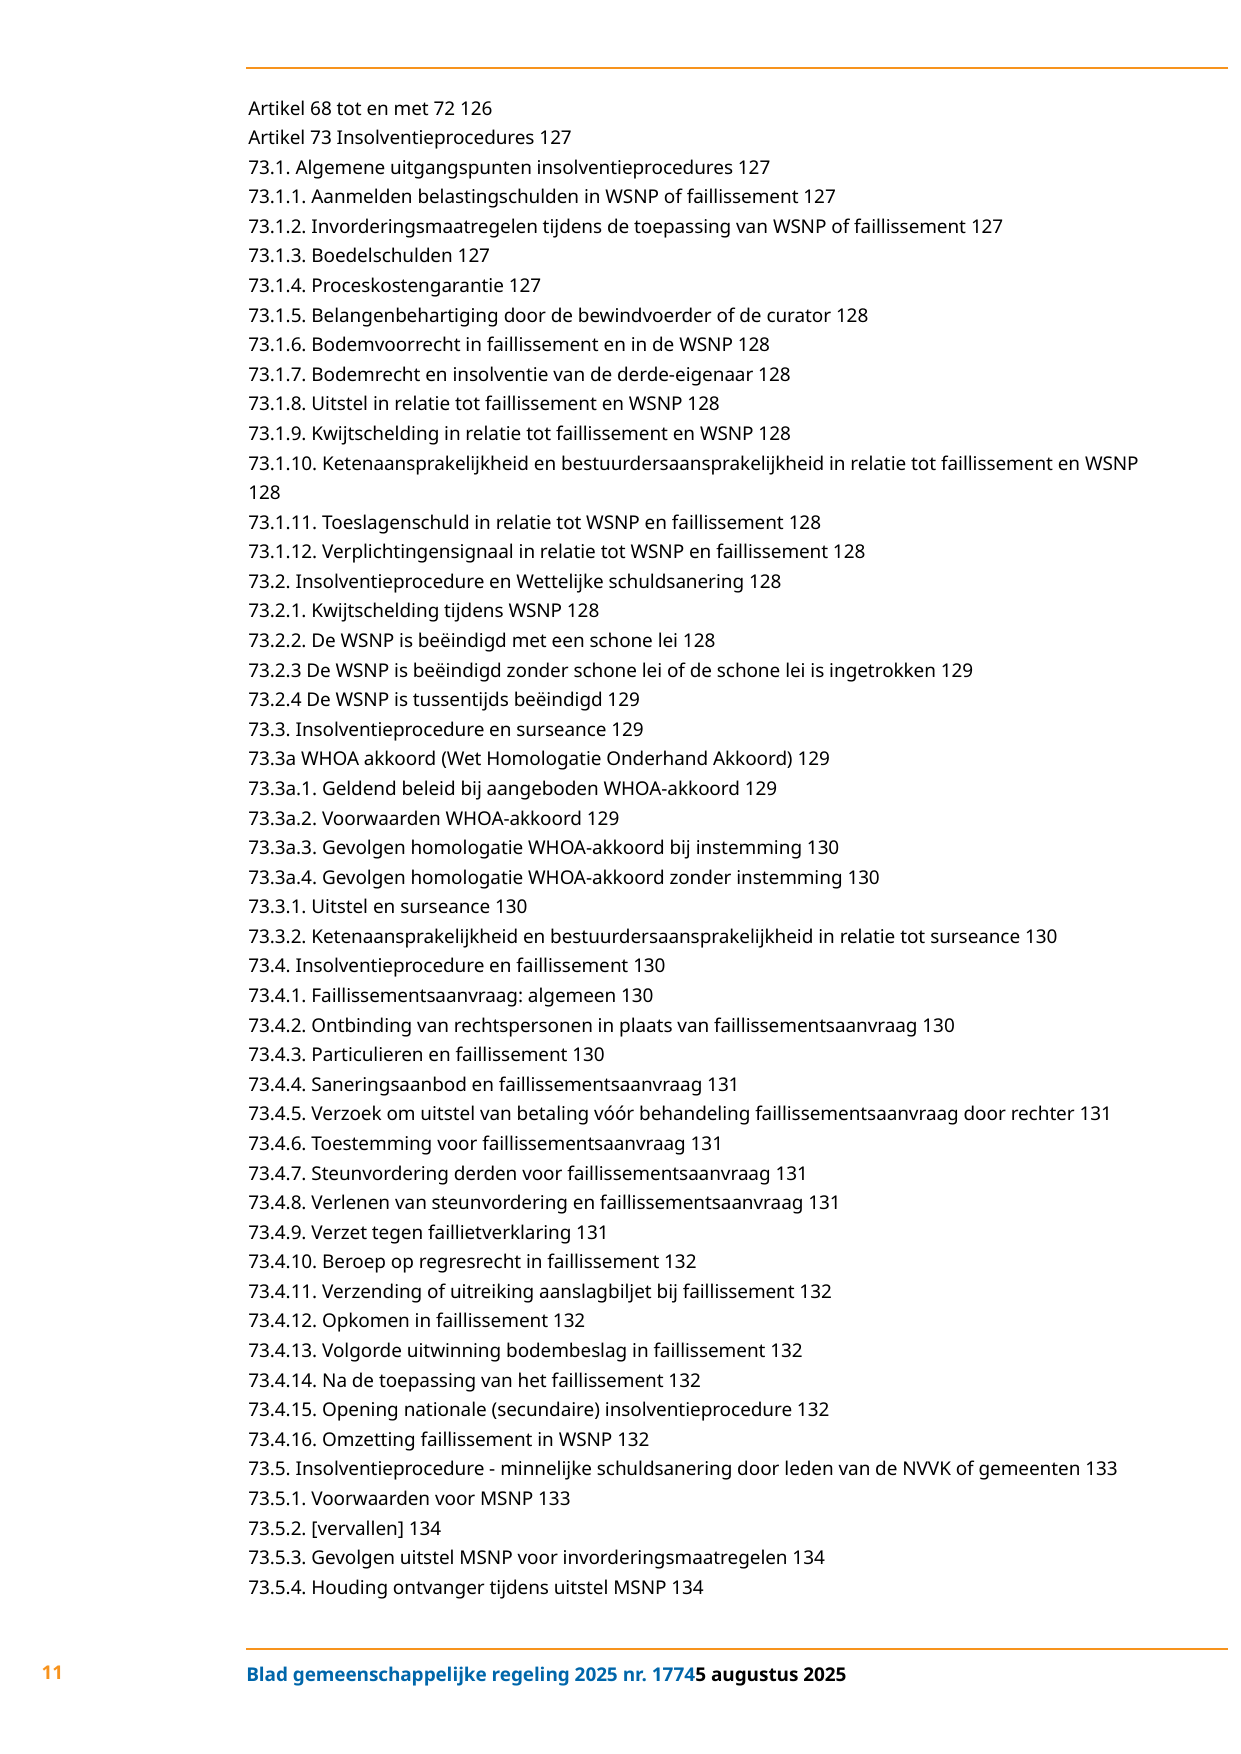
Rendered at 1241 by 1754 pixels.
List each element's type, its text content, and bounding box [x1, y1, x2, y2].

text 73.2.3 De WSNP is beëindigd zonder schone lei of de schone lei is ingetrokken 129 [248, 657, 1152, 683]
text 73.1.4. Proceskostengarantie 127 [248, 272, 1152, 298]
text 73.4.4. Saneringsaanbod en faillissementsaanvraag 131 [248, 1071, 1152, 1097]
text 73.1.9. Kwijtschelding in relatie tot faillissement en WSNP 128 [248, 420, 1152, 446]
text 73.1.10. Ketenaansprakelijkheid en bestuurdersaansprakelijkheid in relatie tot faillissement en WSNP 128 [248, 450, 1152, 505]
text 73.1.3. Boedelschulden 127 [248, 243, 1152, 268]
text 73.4.10. Beroep op regresrecht in faillissement 132 [248, 1248, 1152, 1274]
text 73.5.3. Gevolgen uitstel MSNP voor invorderingsmaatregelen 134 [248, 1544, 1152, 1570]
text 73.5.1. Voorwaarden voor MSNP 133 [248, 1485, 1152, 1511]
text 73.4.2. Ontbinding van rechtspersonen in plaats van faillissementsaanvraag 130 [248, 1012, 1152, 1038]
text 73.4.6. Toestemming voor faillissementsaanvraag 131 [248, 1130, 1152, 1156]
text 73.3a.3. Gevolgen homologatie WHOA-akkoord bij instemming 130 [248, 834, 1152, 860]
text 73.3a.4. Gevolgen homologatie WHOA-akkoord zonder instemming 130 [248, 864, 1152, 890]
text 73.1. Algemene uitgangspunten insolventieprocedures 127 [248, 154, 1152, 180]
text 73.1.6. Bodemvoorrecht in faillissement en in de WSNP 128 [248, 331, 1152, 357]
text 73.1.8. Uitstel in relatie tot faillissement en WSNP 128 [248, 391, 1152, 416]
text 73.4.1. Faillissementsaanvraag: algemeen 130 [248, 982, 1152, 1008]
text 73.4.12. Opkomen in faillissement 132 [248, 1308, 1152, 1333]
text 73.2.4 De WSNP is tussentijds beëindigd 129 [248, 686, 1152, 712]
text 73.4.15. Opening nationale (secundaire) insolventieprocedure 132 [248, 1396, 1152, 1422]
text Artikel 68 tot en met 72 126 [248, 95, 1152, 121]
text 73.4.8. Verlenen van steunvordering en faillissementsaanvraag 131 [248, 1189, 1152, 1215]
text 73.4.13. Volgorde uitwinning bodembeslag in faillissement 132 [248, 1337, 1152, 1363]
text 73.4. Insolventieprocedure en faillissement 130 [248, 953, 1152, 978]
text 73.1.5. Belangenbehartiging door de bewindvoerder of de curator 128 [248, 302, 1152, 328]
text 73.2.1. Kwijtschelding tijdens WSNP 128 [248, 598, 1152, 623]
text 73.1.1. Aanmelden belastingschulden in WSNP of faillissement 127 [248, 183, 1152, 209]
text 73.1.12. Verplichtingensignaal in relatie tot WSNP en faillissement 128 [248, 538, 1152, 564]
text 73.3. Insolventieprocedure en surseance 129 [248, 716, 1152, 742]
text 73.3.1. Uitstel en surseance 130 [248, 893, 1152, 919]
text 73.5. Insolventieprocedure - minnelijke schuldsanering door leden van de NVVK of gemeenten 133 [248, 1456, 1152, 1481]
text 73.2.2. De WSNP is beëindigd met een schone lei 128 [248, 627, 1152, 653]
text 73.1.11. Toeslagenschuld in relatie tot WSNP en faillissement 128 [248, 509, 1152, 535]
text 73.1.7. Bodemrecht en insolventie van de derde-eigenaar 128 [248, 361, 1152, 387]
text 73.4.7. Steunvordering derden voor faillissementsaanvraag 131 [248, 1160, 1152, 1186]
text 73.2. Insolventieprocedure en Wettelijke schuldsanering 128 [248, 568, 1152, 594]
text 73.3a.2. Voorwaarden WHOA-akkoord 129 [248, 805, 1152, 831]
text 73.4.3. Particulieren en faillissement 130 [248, 1041, 1152, 1067]
text 73.4.9. Verzet tegen faillietverklaring 131 [248, 1219, 1152, 1245]
text 73.4.11. Verzending of uitreiking aanslagbiljet bij faillissement 132 [248, 1278, 1152, 1304]
text 73.1.2. Invorderingsmaatregelen tijdens de toepassing van WSNP of faillissement 127 [248, 213, 1152, 239]
text 73.3.2. Ketenaansprakelijkheid en bestuurdersaansprakelijkheid in relatie tot surseance 130 [248, 923, 1152, 949]
text Artikel 73 Insolventieprocedures 127 [248, 124, 1152, 150]
text 73.4.5. Verzoek om uitstel van betaling vóór behandeling faillissementsaanvraag door rechter 131 [248, 1101, 1152, 1126]
text 73.5.2. [vervallen] 134 [248, 1515, 1152, 1541]
text 73.5.4. Houding ontvanger tijdens uitstel MSNP 134 [248, 1574, 1152, 1600]
text 73.3a WHOA akkoord (Wet Homologatie Onderhand Akkoord) 129 [248, 746, 1152, 771]
text 73.4.16. Omzetting faillissement in WSNP 132 [248, 1426, 1152, 1452]
picture [41, 47, 231, 172]
text 73.3a.1. Geldend beleid bij aangeboden WHOA-akkoord 129 [248, 775, 1152, 801]
text 73.4.14. Na de toepassing van het faillissement 132 [248, 1367, 1152, 1393]
